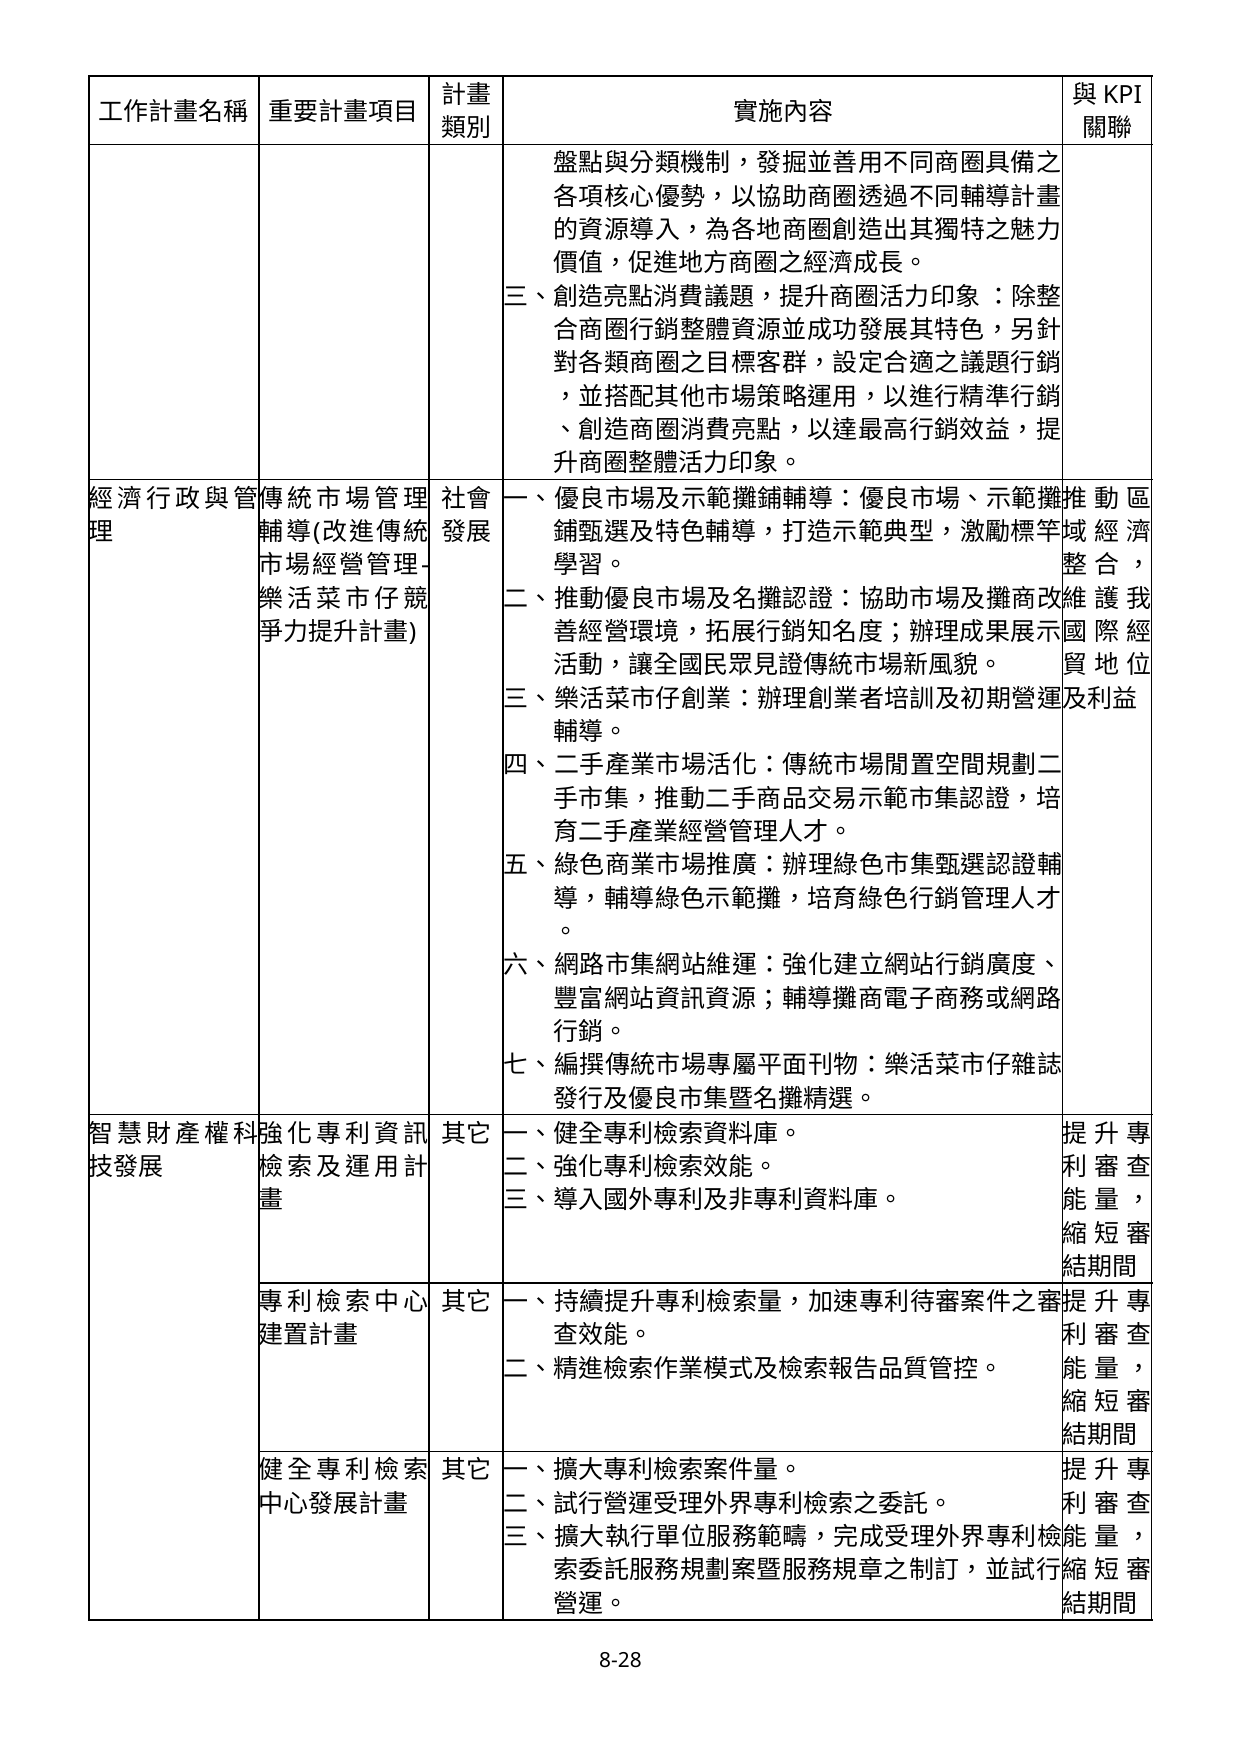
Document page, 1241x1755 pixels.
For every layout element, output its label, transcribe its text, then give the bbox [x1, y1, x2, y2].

table_cell 一、擴大專利檢索案件量。 二、試行營運受理外界專利檢索之委託。 三、擴大執行單位服務範疇，完成受理外界專利檢索委託服務規劃案暨服務規章之制訂，並試行營運。 [504, 1452, 1062, 1619]
table_header 與KPI關聯 [1063, 77, 1151, 143]
table_cell 其它 [430, 1452, 502, 1619]
table_cell 傳統市場管理輔導(改進傳統市場經營管理-樂活菜市仔競爭力提升計畫) [260, 480, 428, 1114]
table_cell 專利檢索中心建置計畫 [260, 1284, 428, 1451]
table_cell 提升專利審查能量，縮短審結期間 [1063, 1115, 1151, 1282]
table_cell 強化專利資訊檢索及運用計畫 [260, 1115, 428, 1282]
table_cell 社會發展 [430, 480, 502, 1114]
table_cell 提升專利審查能量，縮短審結期間 [1063, 1452, 1151, 1619]
table_cell 一、持續提升專利檢索量，加速專利待審案件之審查效能。 二、精進檢索作業模式及檢索報告品質管控。 [504, 1284, 1062, 1451]
table_cell [1063, 145, 1151, 478]
table_cell 一、健全專利檢索資料庫。 二、強化專利檢索效能。 三、導入國外專利及非專利資料庫。 [504, 1115, 1062, 1282]
table_cell [90, 145, 258, 478]
table_cell 推動區域經濟整合，維護我國際經貿地位及利益 [1063, 480, 1151, 1114]
table_header 工作計畫名稱 [90, 77, 258, 143]
table_header 計畫類別 [430, 77, 502, 143]
table_cell 一、優良市場及示範攤鋪輔導：優良市場、示範攤鋪甄選及特色輔導，打造示範典型，激勵標竿學習。 二、推動優良市場及名攤認證：協助市場及攤商改善經營環境，拓展行銷知名度；辦理成果展示活動，讓全國民眾見證傳統市場新風貌。 三、樂活菜市仔創業：辦理創業者培訓及初期營運輔導。 四、二手產業市場活化：傳統市場閒置空間規劃二手市集，推動二手商品交易示範市集認證，培育二手產業經營管理人才。 五、綠色商業市場推廣：辦理綠色市集甄選認證輔導，輔導綠色示範攤，培育綠色行銷管理人才。 六、網路市集網站維運：強化建立網站行銷廣度、豐富網站資訊資源；輔導攤商電子商務或網路行銷。 七、編撰傳統市場專屬平面刊物：樂活菜市仔雜誌發行及優良市集暨名攤精選。 [504, 480, 1062, 1114]
table_cell 其它 [430, 1115, 502, 1282]
table_cell [260, 145, 428, 478]
table_header 重要計畫項目 [260, 77, 428, 143]
table_cell 提升專利審查能量，縮短審結期間 [1063, 1284, 1151, 1451]
table_cell [430, 145, 502, 478]
table_header 實施內容 [504, 77, 1062, 143]
table_cell 其它 [430, 1284, 502, 1451]
table_cell 智慧財產權科技發展 [90, 1115, 258, 1619]
table_cell 盤點與分類機制，發掘並善用不同商圈具備之各項核心優勢，以協助商圈透過不同輔導計畫的資源導入，為各地商圈創造出其獨特之魅力價值，促進地方商圈之經濟成長。 三、創造亮點消費議題，提升商圈活力印象 ：除整合商圈行銷整體資源並成功發展其特色，另針對各類商圈之目標客群，設定合適之議題行銷，並搭配其他市場策略運用，以進行精準行銷、創造商圈消費亮點，以達最高行銷效益，提升商圈整體活力印象。 [504, 145, 1062, 478]
table_cell 經濟行政與管理 [90, 480, 258, 1114]
table_cell 健全專利檢索中心發展計畫 [260, 1452, 428, 1619]
